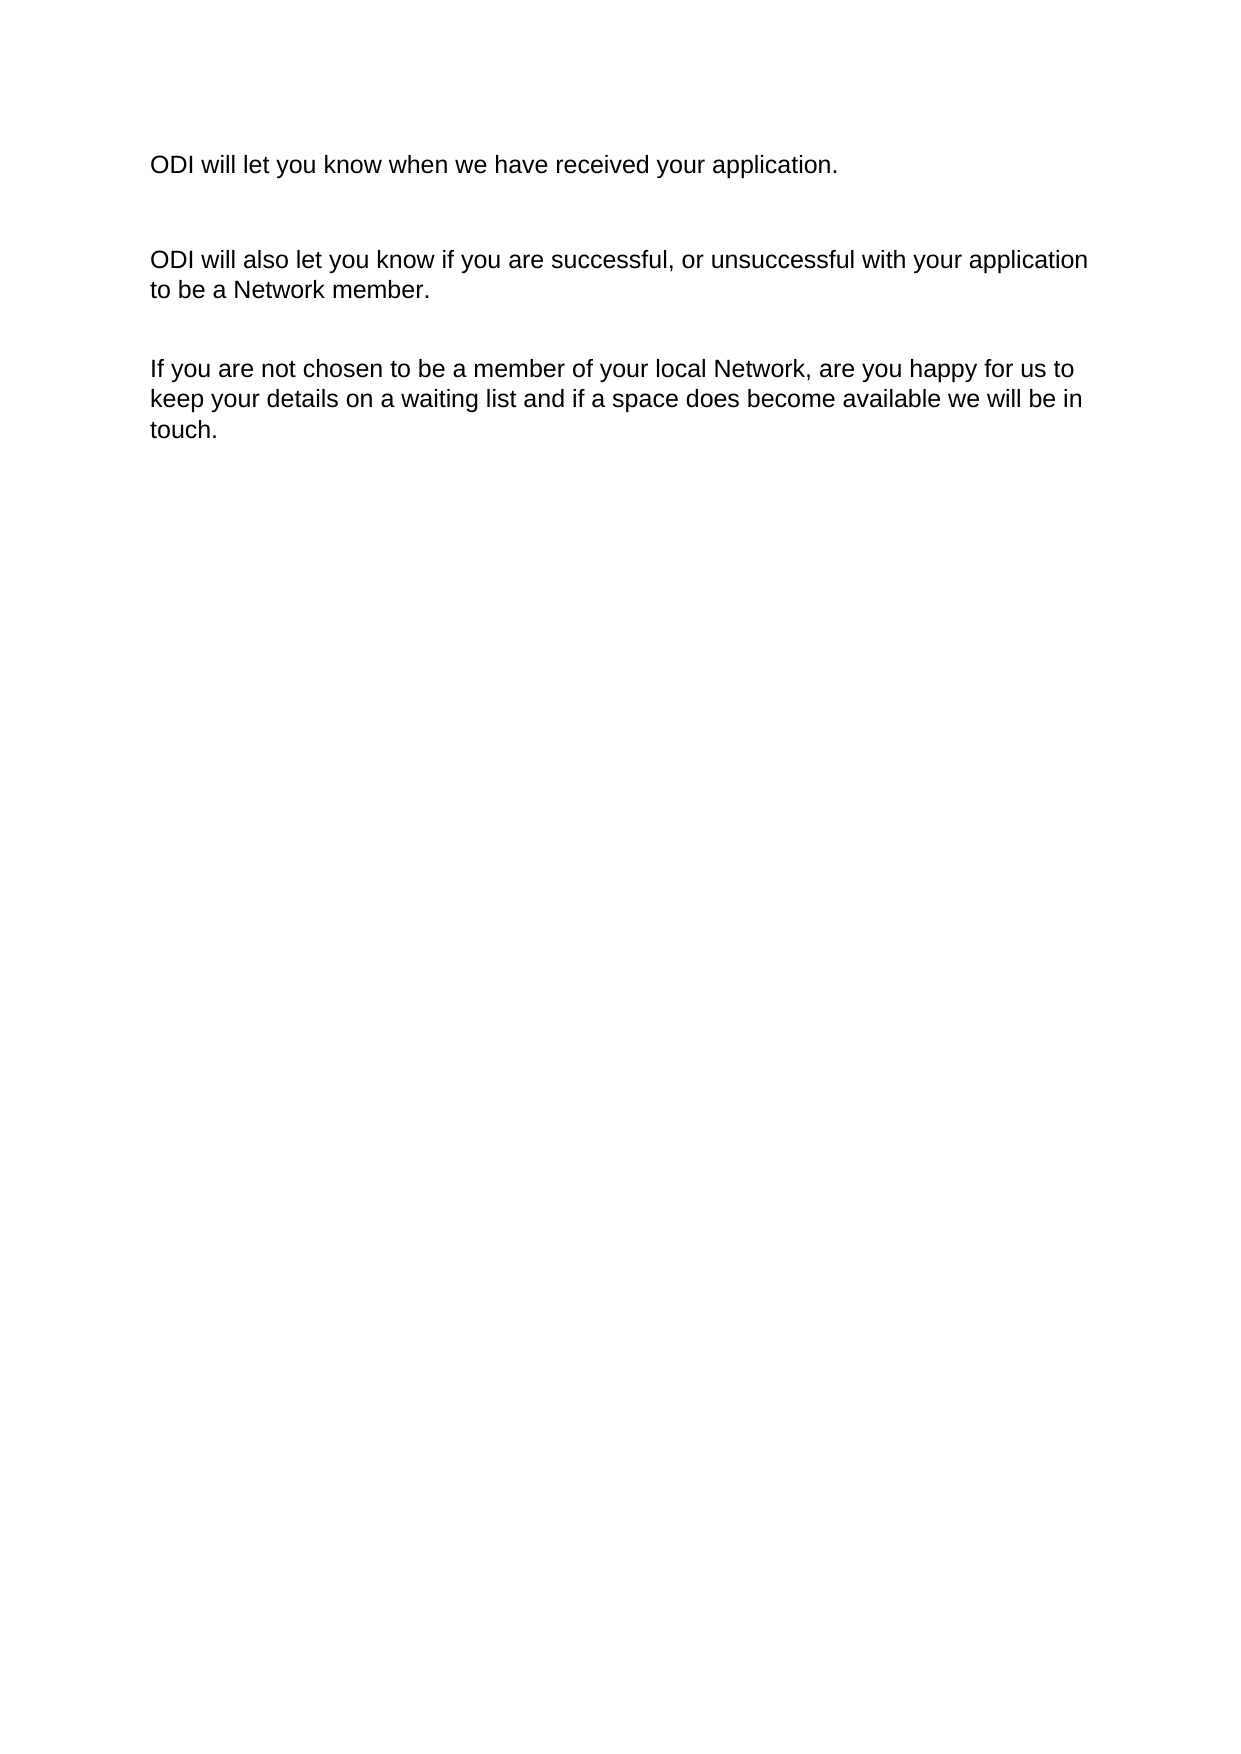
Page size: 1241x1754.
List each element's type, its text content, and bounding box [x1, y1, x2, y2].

text ODI will let you know when we have received your application. [150, 150, 1090, 179]
text ODI will also let you know if you are successful, or unsuccessful with your application to be a Network member. [150, 245, 1090, 304]
text If you are not chosen to be a member of your local Network, are you happy for us to keep your details on a waiting list and if a space does become available we will be in touch. [150, 323, 1090, 444]
